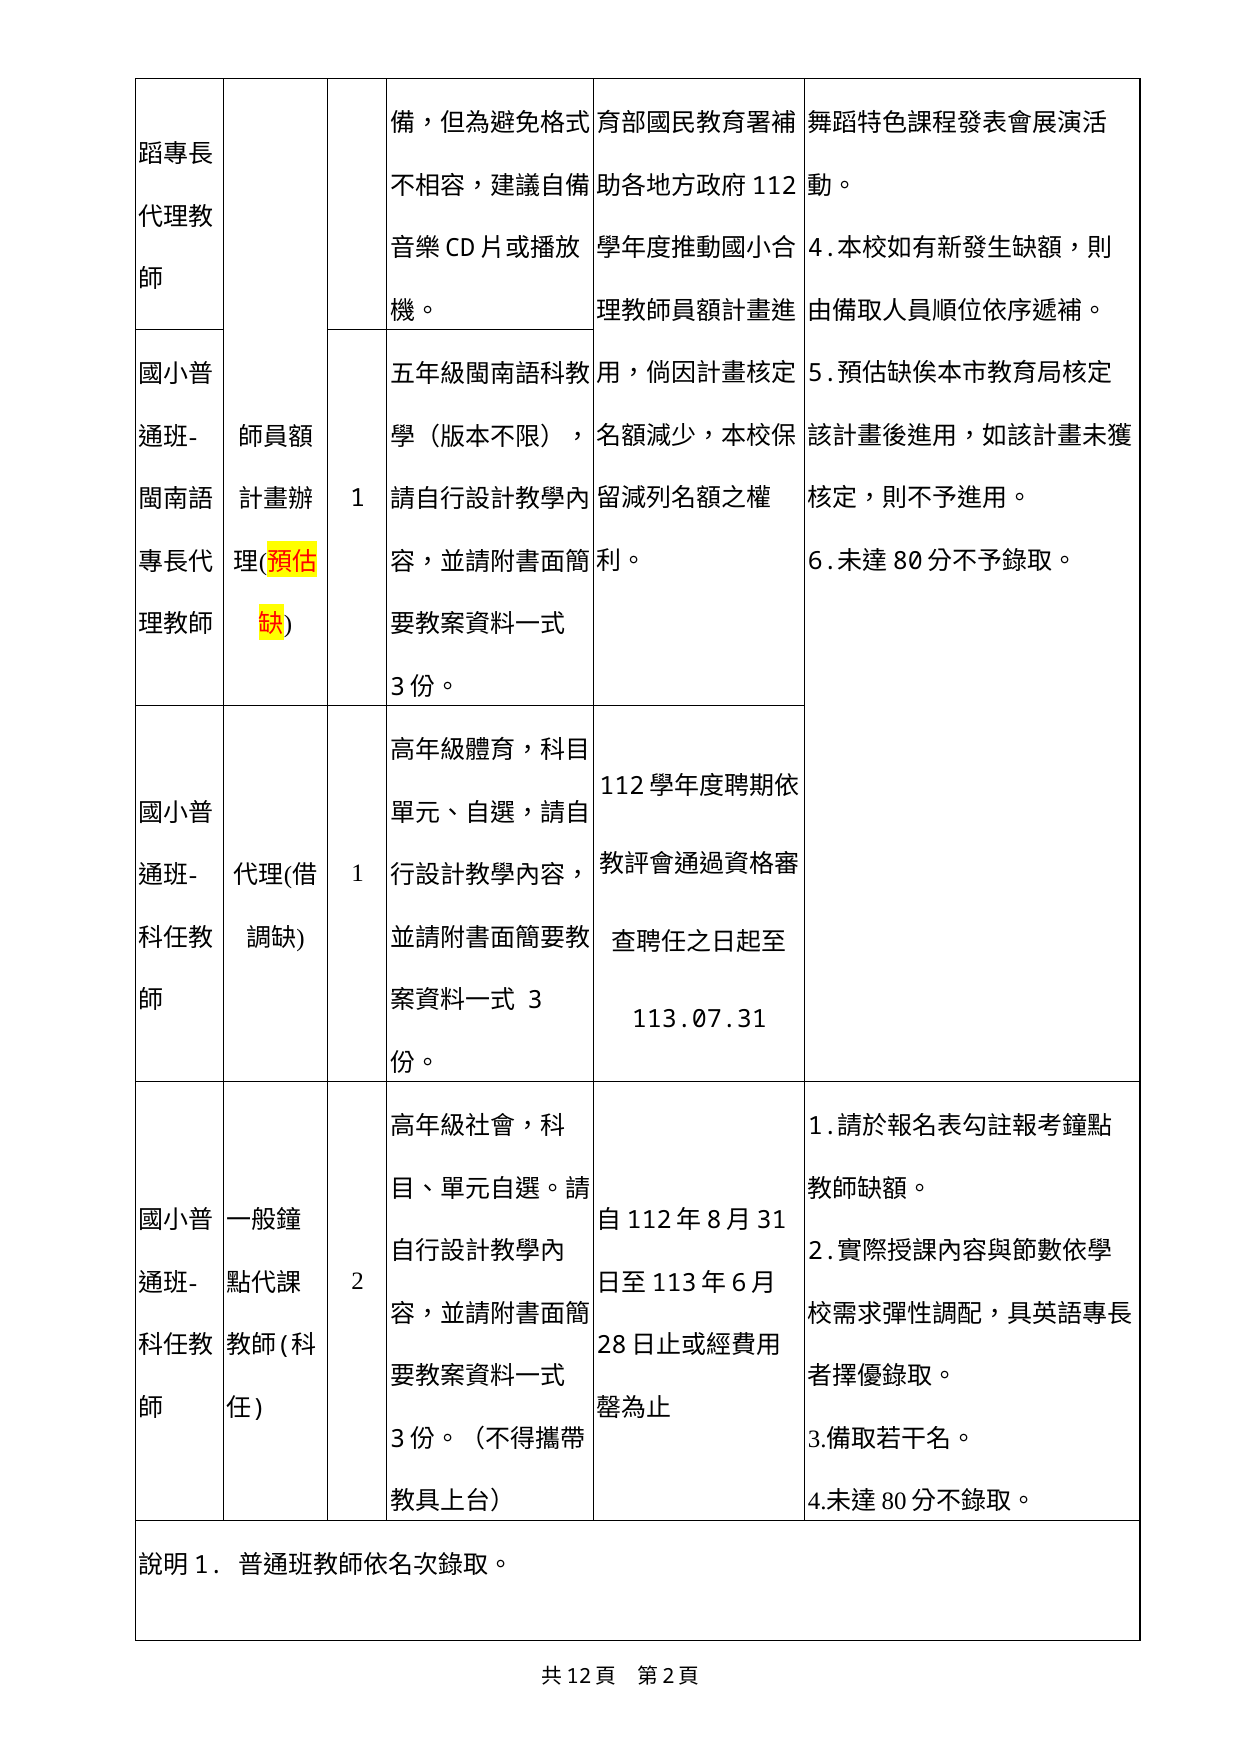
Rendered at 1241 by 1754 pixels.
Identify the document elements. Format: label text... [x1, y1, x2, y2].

table_cell [328, 79, 386, 329]
table_cell 高年級社會，科目、單元自選。請自行設計教學內容，並請附書面簡要教案資料一式 3份。（不得攜帶教具上台） [387, 1082, 593, 1520]
table_cell 師員額計畫辦理(預估缺) [224, 79, 327, 705]
table_cell 育部國民教育署補助各地方政府112學年度推動國小合理教師員額計畫進用，倘因計畫核定名額減少，本校保留減列名額之權利。 [594, 79, 804, 705]
table_cell 五年級閩南語科教學（版本不限），請自行設計教學內容，並請附書面簡要教案資料一式 3份。 [387, 330, 593, 705]
table_cell 備，但為避免格式不相容，建議自備音樂CD片或播放機。 [387, 79, 593, 329]
table_cell 1 [328, 706, 386, 1081]
table_cell 1 [328, 330, 386, 705]
table_cell 一般鐘點代課教師(科任) [224, 1082, 327, 1520]
table_cell 說明1. 普通班教師依名次錄取。 [136, 1521, 1139, 1639]
table_cell 高年級體育，科目單元、自選，請自行設計教學內容，並請附書面簡要教案資料一式 3份。 [387, 706, 593, 1081]
table_cell 自112年8月31 日至113年6月28日止或經費用罄為止 [594, 1082, 804, 1520]
table_cell 1.請於報名表勾註報考鐘點教師缺額。 2.實際授課內容與節數依學校需求彈性調配，具英語專長者擇優錄取。 3.備取若干名。 4.未達80分不錄取。 [805, 1082, 1139, 1520]
table_cell 國小普通班-閩南語專長代理教師 [136, 330, 223, 705]
table_cell 國小普通班-科任教師 [136, 706, 223, 1081]
table_cell 國小普通班-科任教師 [136, 1082, 223, 1520]
table_cell 舞蹈特色課程發表會展演活動。 4.本校如有新發生缺額，則由備取人員順位依序遞補。 5.預估缺俟本市教育局核定該計畫後進用，如該計畫未獲 核定，則不予進用。 6.未達80分不予錄取。 [805, 79, 1139, 1081]
table_cell 112學年度聘期依教評會通過資格審查聘任之日起至113.07.31 [594, 706, 804, 1081]
table_cell 蹈專長代理教師 [136, 79, 223, 329]
table_cell 2 [328, 1082, 386, 1520]
table_cell 代理(借調缺) [224, 706, 327, 1081]
